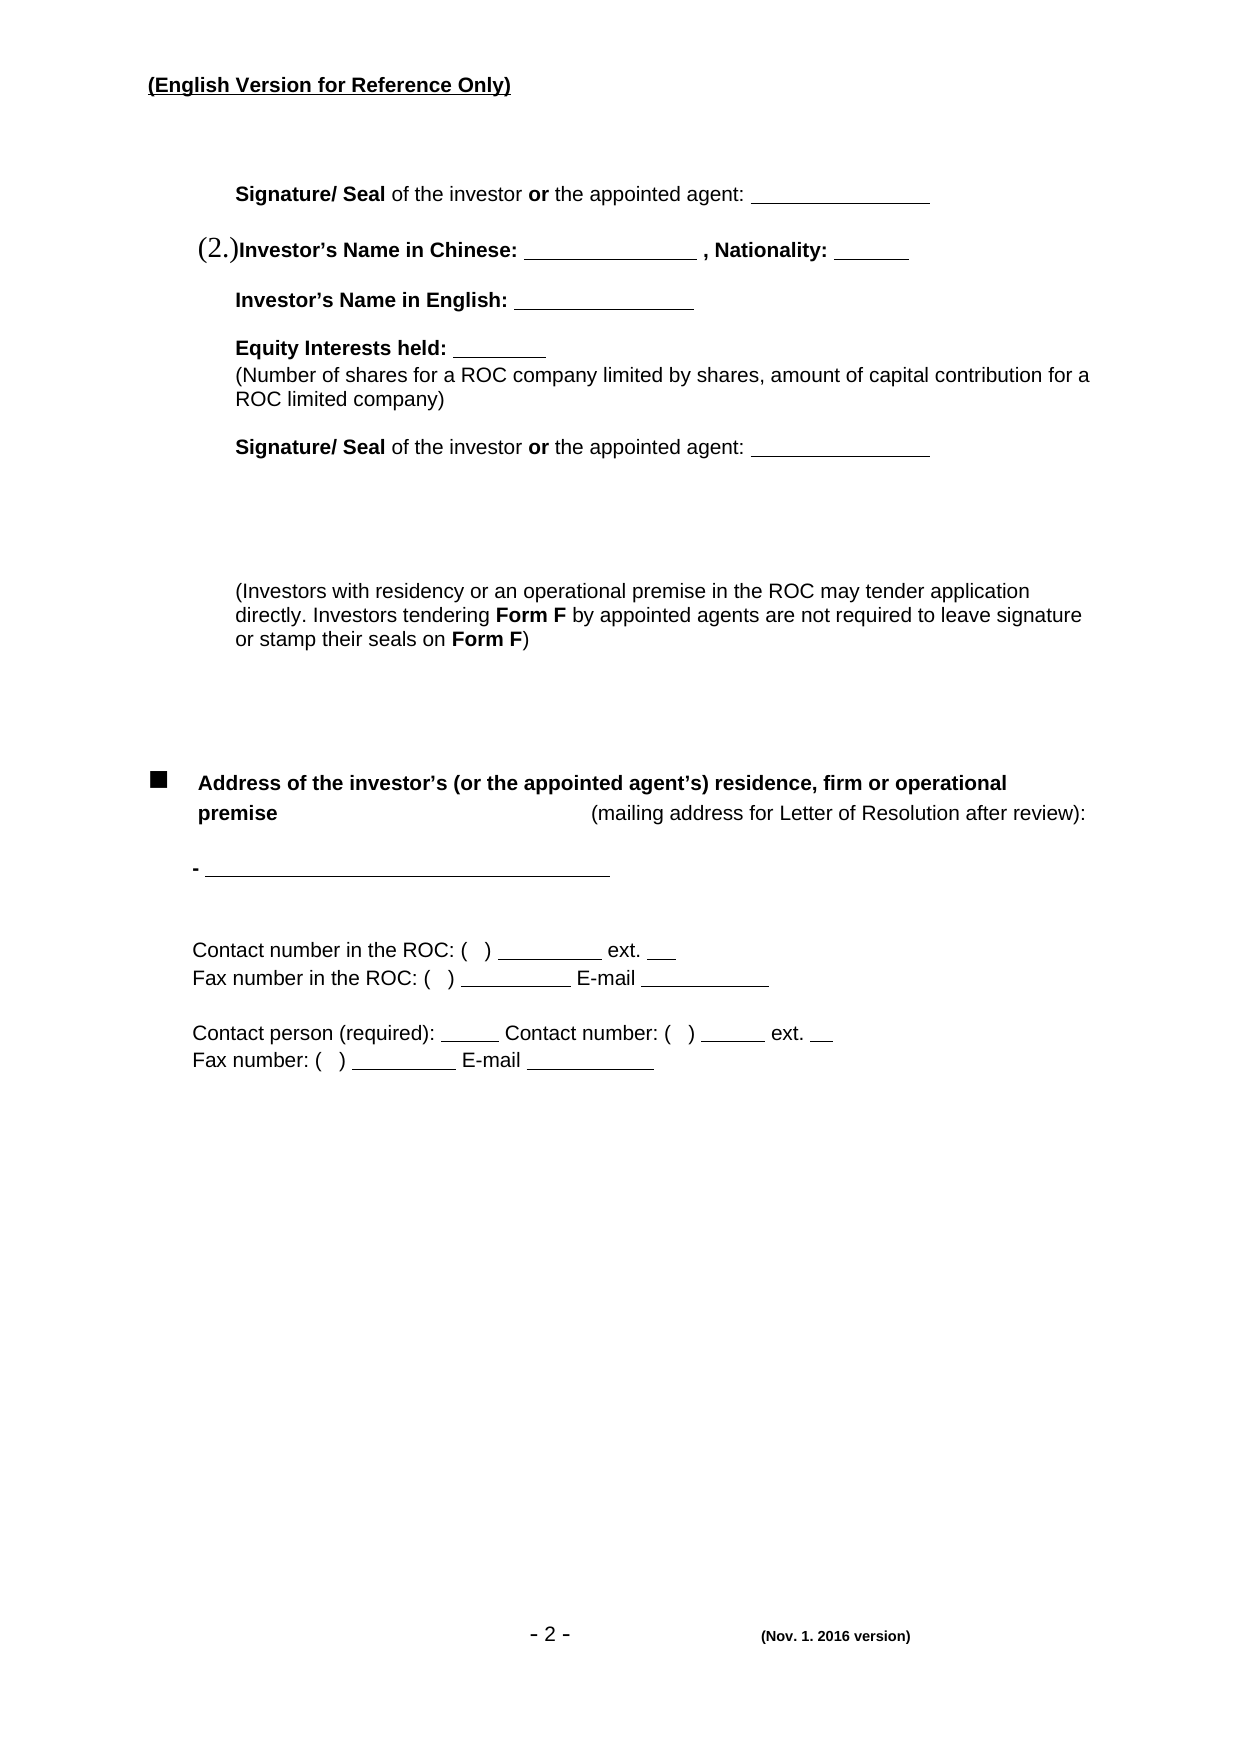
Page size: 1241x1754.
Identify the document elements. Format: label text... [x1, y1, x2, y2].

text Signature/ Seal of the investor or the appointed agent: [235, 435, 1092, 459]
text Investor’s Name in English: [235, 288, 1092, 312]
text Equity Interests held: [235, 336, 1092, 359]
text Fax number: ( ) E-mail [148, 1048, 1092, 1072]
text Contact person (required): Contact number: ( ) ext. [148, 1020, 1092, 1044]
text Signature/ Seal of the investor or the appointed agent: [235, 182, 1092, 206]
list Address of the investor’s (or the appointed agent’s) residence, firm or operational premise (mailing address for Letter of Resolution after review): [148, 770, 1092, 824]
text Contact number in the ROC: ( ) ext. [148, 938, 1092, 962]
text - [148, 855, 1092, 879]
text (Number of shares for a ROC company limited by shares, amount of capital contribution for a ROC limited company) [235, 363, 1092, 411]
list Investor’s Name in Chinese: , Nationality: [198, 230, 1092, 264]
text Fax number in the ROC: ( ) E-mail [148, 965, 1092, 989]
text (Investors with residency or an operational premise in the ROC may tender application directly. Investors tendering Form F by appointed agents are not required to leave signature or stamp their seals on Form F) [235, 579, 1092, 651]
